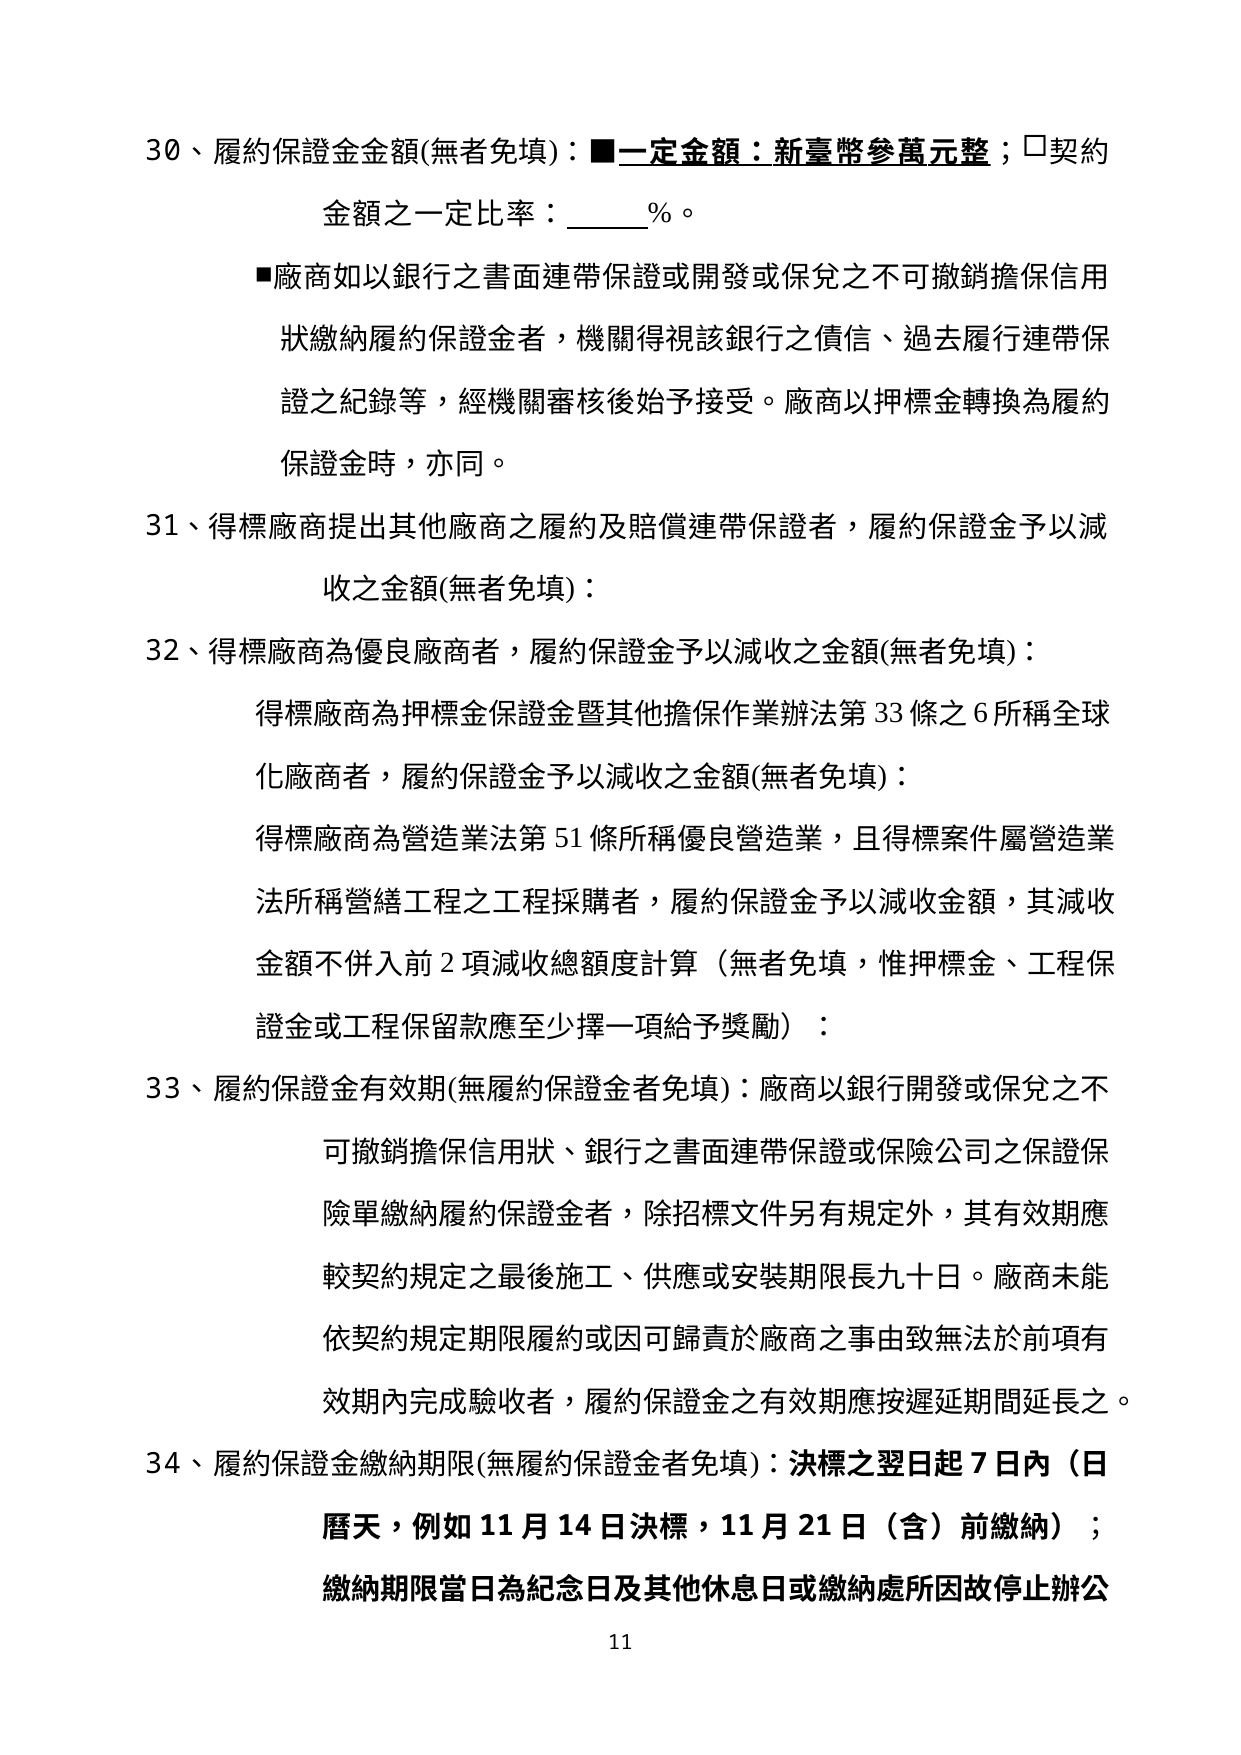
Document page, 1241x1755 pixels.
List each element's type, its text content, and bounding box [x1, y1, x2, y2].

text 得標廠商為營造業法第51條所稱優良營造業，且得標案件屬營造業法所稱營繕工程之工程採購者，履約保證金予以減收金額，其減收金額不併入前2項減收總額度計算（無者免填，惟押標金、工程保證金或工程保留款應至少擇一項給予獎勵）： [255, 795, 1117, 1045]
text ■廠商如以銀行之書面連帶保證或開發或保兌之不可撤銷擔保信用狀繳納履約保證金者，機關得視該銀行之債信、過去履行連帶保證之紀錄等，經機關審核後始予接受。廠商以押標金轉換為履約保證金時，亦同。 [255, 233, 1110, 483]
list 履約保證金繳納期限(無履約保證金者免填)：決標之翌日起7日內（日曆天，例如11月14日決標，11月21日（含）前繳納）；繳納期限當日為紀念日及其他休息日或繳納處所因故停止辦公 [144, 1420, 1110, 1608]
list 履約保證金金額(無者免填)：■一定金額：新臺幣參萬元整；契約金額之一定比率： %。 [144, 108, 1110, 233]
list 履約保證金有效期(無履約保證金者免填)：廠商以銀行開發或保兌之不可撤銷擔保信用狀、銀行之書面連帶保證或保險公司之保證保險單繳納履約保證金者，除招標文件另有規定外，其有效期應較契約規定之最後施工、供應或安裝期限長九十日。廠商未能依契約規定期限履約或因可歸責於廠商之事由致無法於前項有效期內完成驗收者，履約保證金之有效期應按遲延期間延長之。 [144, 1045, 1110, 1420]
list 得標廠商為優良廠商者，履約保證金予以減收之金額(無者免填)： [144, 608, 1110, 670]
list 得標廠商提出其他廠商之履約及賠償連帶保證者，履約保證金予以減收之金額(無者免填)： [144, 483, 1110, 608]
text 得標廠商為押標金保證金暨其他擔保作業辦法第33條之6所稱全球化廠商者，履約保證金予以減收之金額(無者免填)： [255, 670, 1110, 795]
